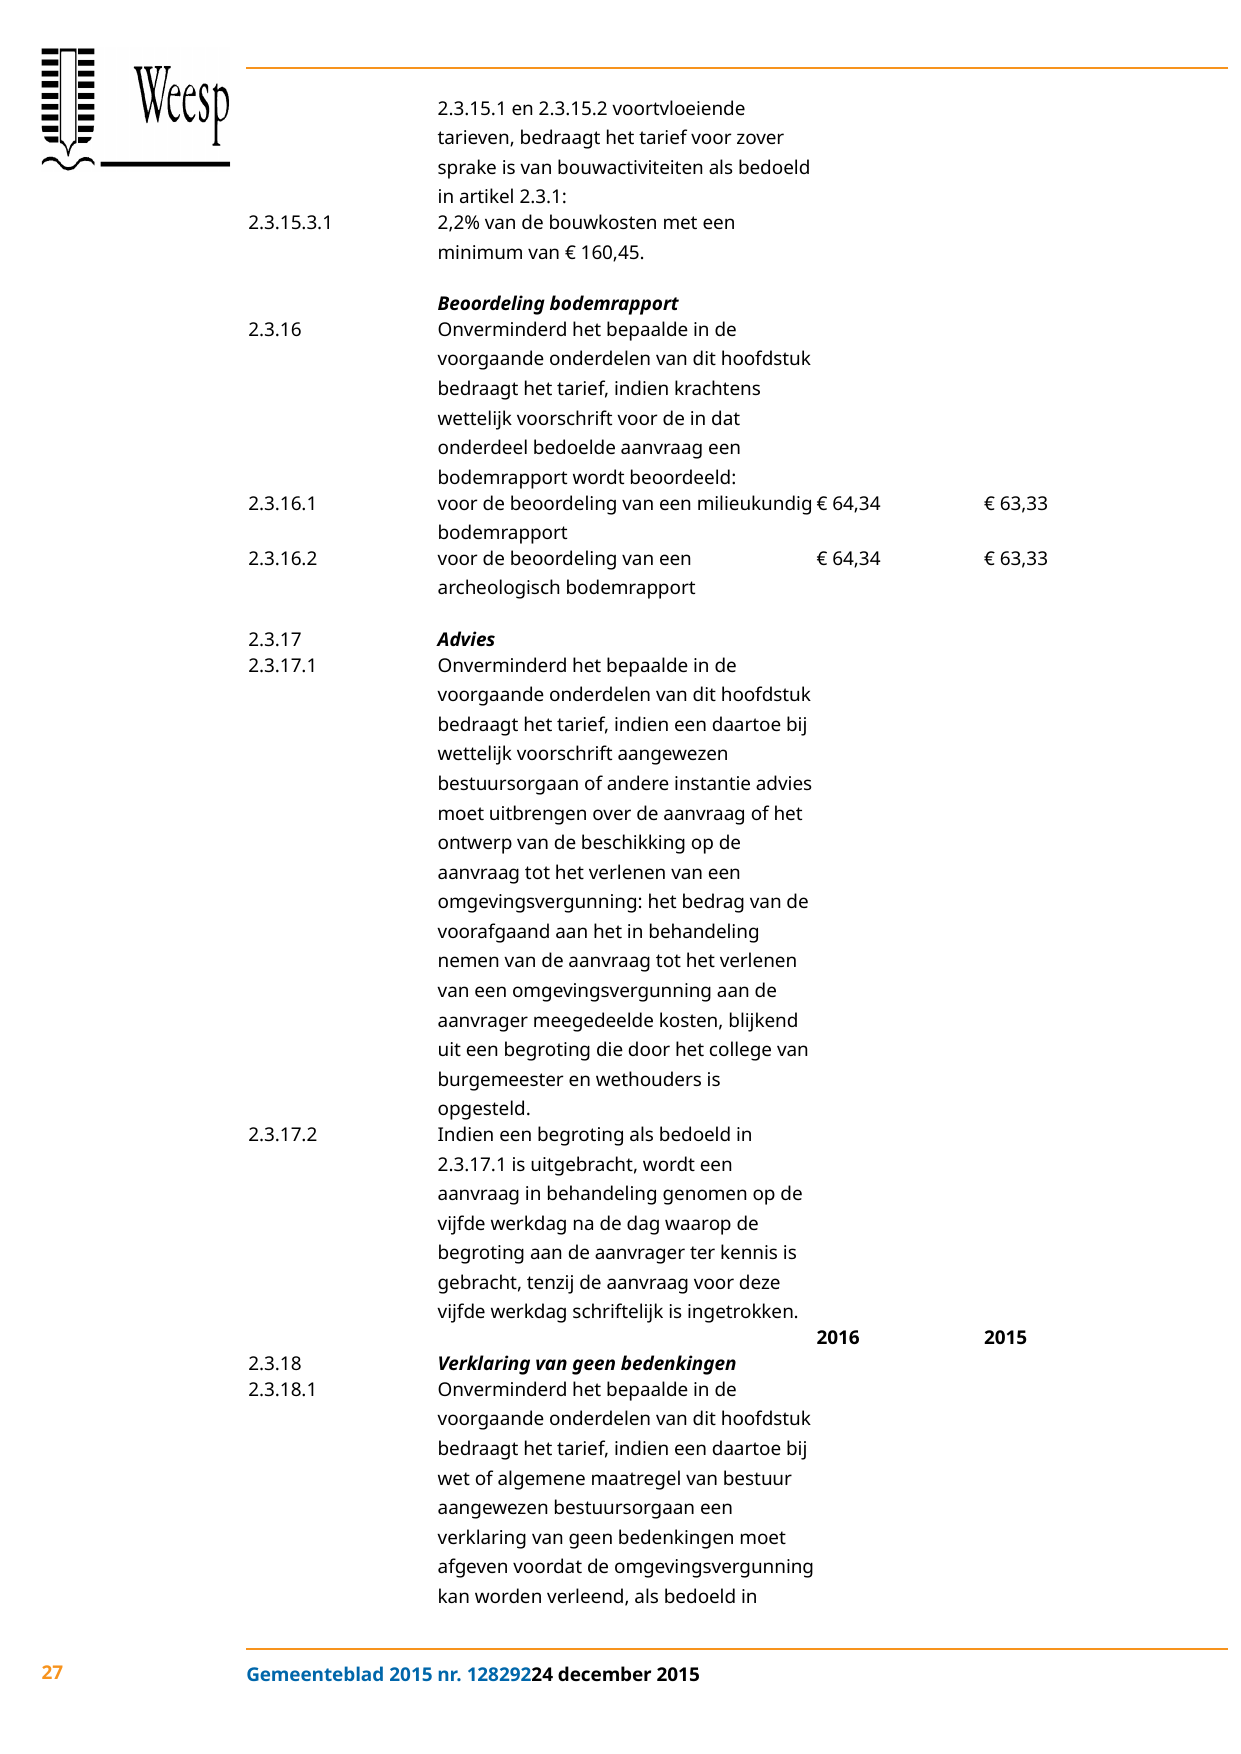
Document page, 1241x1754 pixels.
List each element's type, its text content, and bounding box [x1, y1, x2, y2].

table_cell [438, 600, 816, 626]
table_cell [816, 1376, 984, 1609]
table_cell voor de beoordeling van een milieukundig bodemrapport [438, 490, 816, 545]
table_cell 2.3.17.1 [248, 652, 437, 1121]
table_cell [816, 316, 984, 490]
table_cell [248, 1325, 437, 1350]
table_cell 2.3.16 [248, 316, 437, 490]
table_cell [816, 265, 984, 290]
table_cell 2.3.17 [248, 626, 437, 652]
table_cell € 64,34 [816, 545, 984, 600]
table_cell [984, 1376, 1152, 1609]
table_cell [816, 290, 984, 316]
table_cell 2016 [816, 1325, 984, 1350]
table_cell Onverminderd het bepaalde in de voorgaande onderdelen van dit hoofdstuk bedraagt het tarief, indien krachtens wettelijk voorschrift voor de in dat onderdeel bedoelde aanvraag een bodemrapport wordt beoordeeld: [438, 316, 816, 490]
table_cell [816, 209, 984, 264]
table_cell 2,2% van de bouwkosten met een minimum van € 160,45. [438, 209, 816, 264]
table_cell 2.3.16.2 [248, 545, 437, 600]
table_cell [816, 1350, 984, 1376]
table_cell 2.3.18.1 [248, 1376, 437, 1609]
table_cell [248, 290, 437, 316]
table_cell [984, 626, 1152, 652]
table_cell 2.3.18 [248, 1350, 437, 1376]
picture [41, 47, 231, 172]
table_cell [248, 600, 437, 626]
table_cell Beoordeling bodemrapport [438, 290, 816, 316]
table_cell [984, 1350, 1152, 1376]
table_cell Onverminderd het bepaalde in de voorgaande onderdelen van dit hoofdstuk bedraagt het tarief, indien een daartoe bij wet of algemene maatregel van bestuur aangewezen bestuursorgaan een verklaring van geen bedenkingen moet afgeven voordat de omgevingsvergunning kan worden verleend, als bedoeld in [438, 1376, 816, 1609]
table_cell [984, 316, 1152, 490]
table_cell [984, 265, 1152, 290]
table_cell 2.3.15.1 en 2.3.15.2 voortvloeiende tarieven, bedraagt het tarief voor zover sprake is van bouwactiviteiten als bedoeld in artikel 2.3.1: [438, 95, 816, 209]
table_cell € 63,33 [984, 545, 1152, 600]
table_cell € 63,33 [984, 490, 1152, 545]
table_cell Indien een begroting als bedoeld in 2.3.17.1 is uitgebracht, wordt een aanvraag in behandeling genomen op de vijfde werkdag na de dag waarop de begroting aan de aanvrager ter kennis is gebracht, tenzij de aanvraag voor deze vijfde werkdag schriftelijk is ingetrokken. [438, 1121, 816, 1324]
table_cell [248, 265, 437, 290]
table_cell Verklaring van geen bedenkingen [438, 1350, 816, 1376]
table_cell [438, 1325, 816, 1350]
table_cell € 64,34 [816, 490, 984, 545]
table_cell [984, 95, 1152, 209]
table_cell [984, 1121, 1152, 1324]
table_cell [816, 626, 984, 652]
table_cell Onverminderd het bepaalde in de voorgaande onderdelen van dit hoofdstuk bedraagt het tarief, indien een daartoe bij wettelijk voorschrift aangewezen bestuursorgaan of andere instantie advies moet uitbrengen over de aanvraag of het ontwerp van de beschikking op de aanvraag tot het verlenen van een omgevingsvergunning: het bedrag van de voorafgaand aan het in behandeling nemen van de aanvraag tot het verlenen van een omgevingsvergunning aan de aanvrager meegedeelde kosten, blijkend uit een begroting die door het college van burgemeester en wethouders is opgesteld. [438, 652, 816, 1121]
table_cell [816, 652, 984, 1121]
table_cell voor de beoordeling van een archeologisch bodemrapport [438, 545, 816, 600]
table_cell [248, 95, 437, 209]
table_cell [984, 652, 1152, 1121]
table_cell [816, 600, 984, 626]
table_cell [438, 265, 816, 290]
table_cell [984, 209, 1152, 264]
table_cell 2.3.16.1 [248, 490, 437, 545]
table_cell [984, 290, 1152, 316]
table_cell 2.3.17.2 [248, 1121, 437, 1324]
table_cell [984, 600, 1152, 626]
table_cell 2.3.15.3.1 [248, 209, 437, 264]
table_cell [816, 95, 984, 209]
table_cell Advies [438, 626, 816, 652]
table_cell [816, 1121, 984, 1324]
table_cell 2015 [984, 1325, 1152, 1350]
